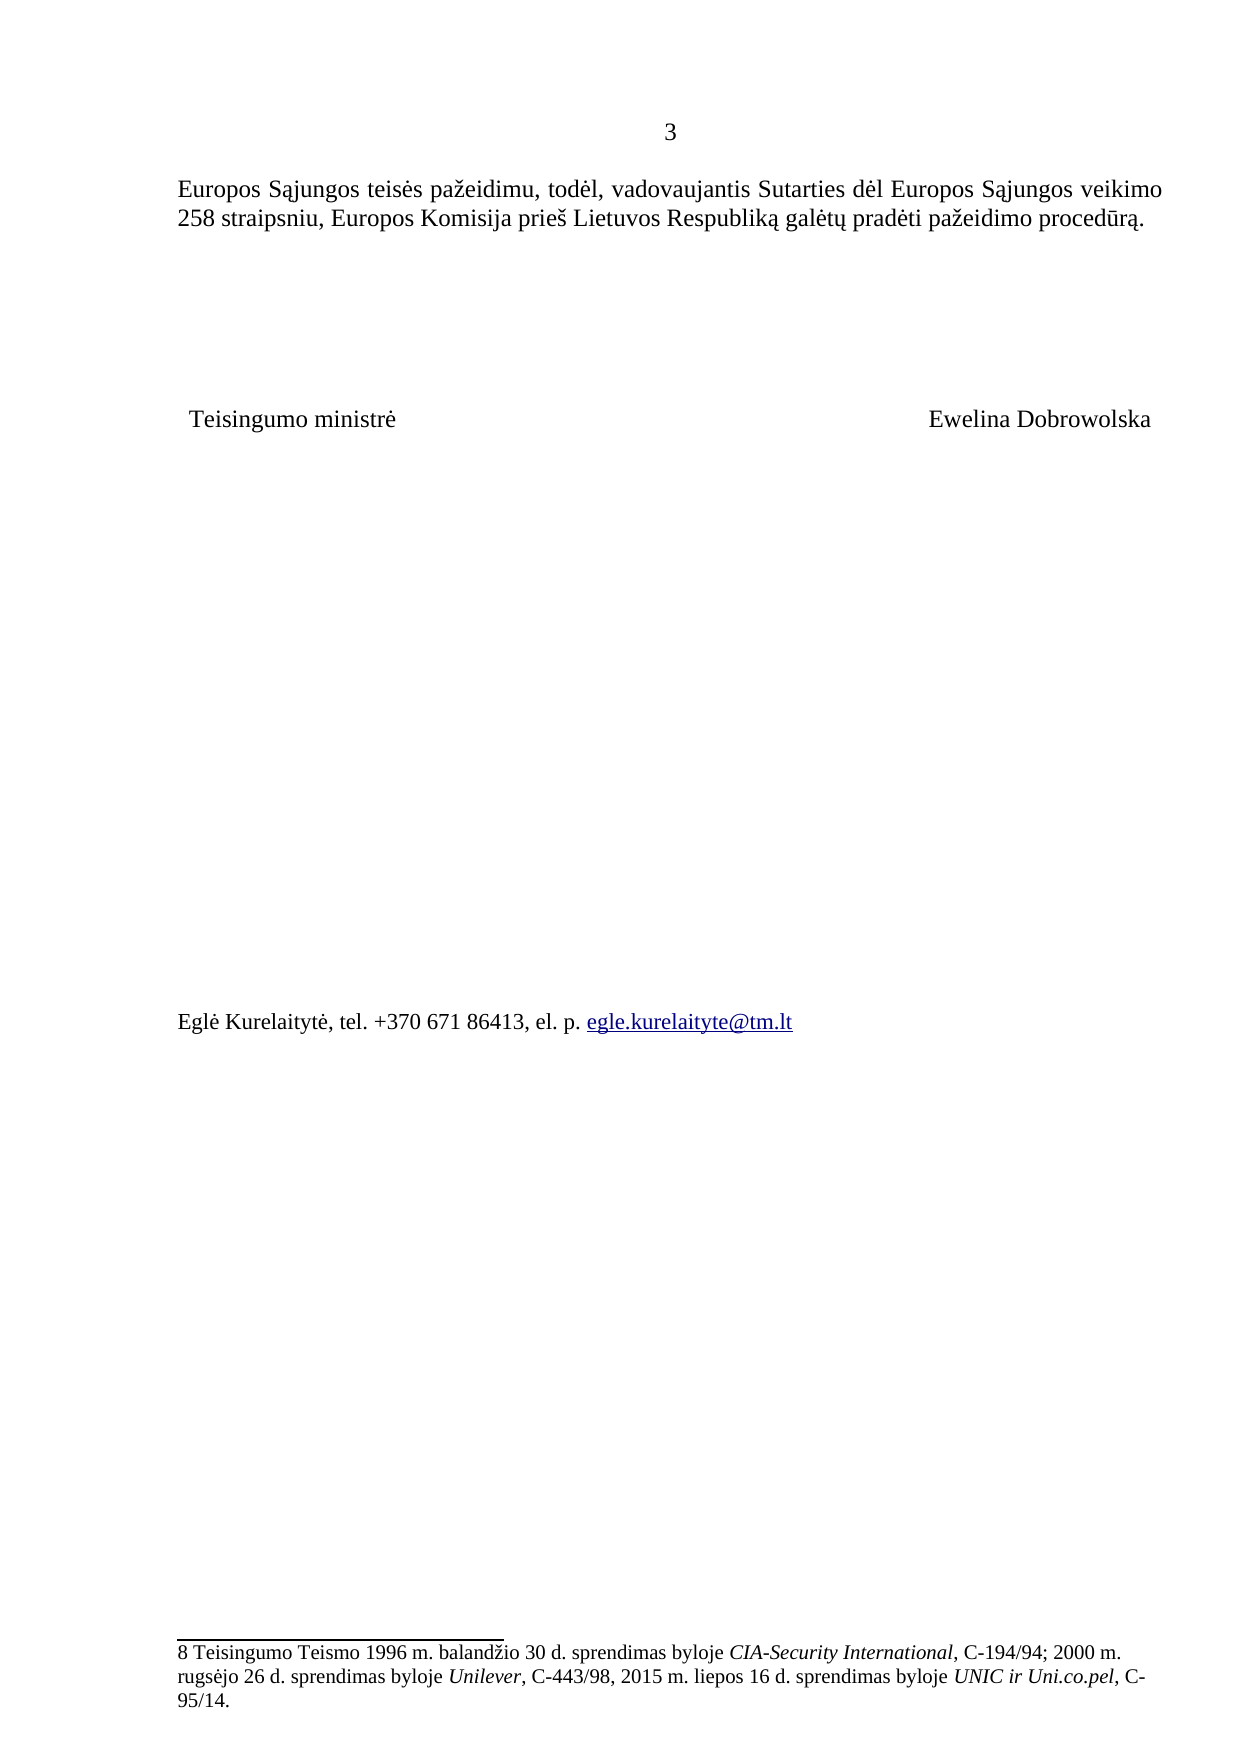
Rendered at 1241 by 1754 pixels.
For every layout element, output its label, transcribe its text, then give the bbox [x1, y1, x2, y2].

table_header Teisingumo ministrė [177, 405, 670, 433]
table_header Ewelina Dobrowolska [670, 405, 1162, 433]
text Europos Sąjungos teisės pažeidimu, todėl, vadovaujantis Sutarties dėl Europos Sąjungos veikimo 258 straipsniu, Europos Komisija prieš Lietuvos Respubliką galėtų pradėti pažeidimo procedūrą. [177, 174, 1163, 232]
text Teisingumo Teismo 1996 m. balandžio 30 d. sprendimas byloje CIA-Security International, C-194/94; 2000 m. rugsėjo 26 d. sprendimas byloje Unilever, C-443/98, 2015 m. liepos 16 d. sprendimas byloje UNIC ir Uni.co.pel, C-95/14. [177, 1640, 1163, 1712]
text Eglė Kurelaitytė, tel. +370 671 86413, el. p. egle.kurelaityte@tm.lt [177, 1008, 1163, 1034]
